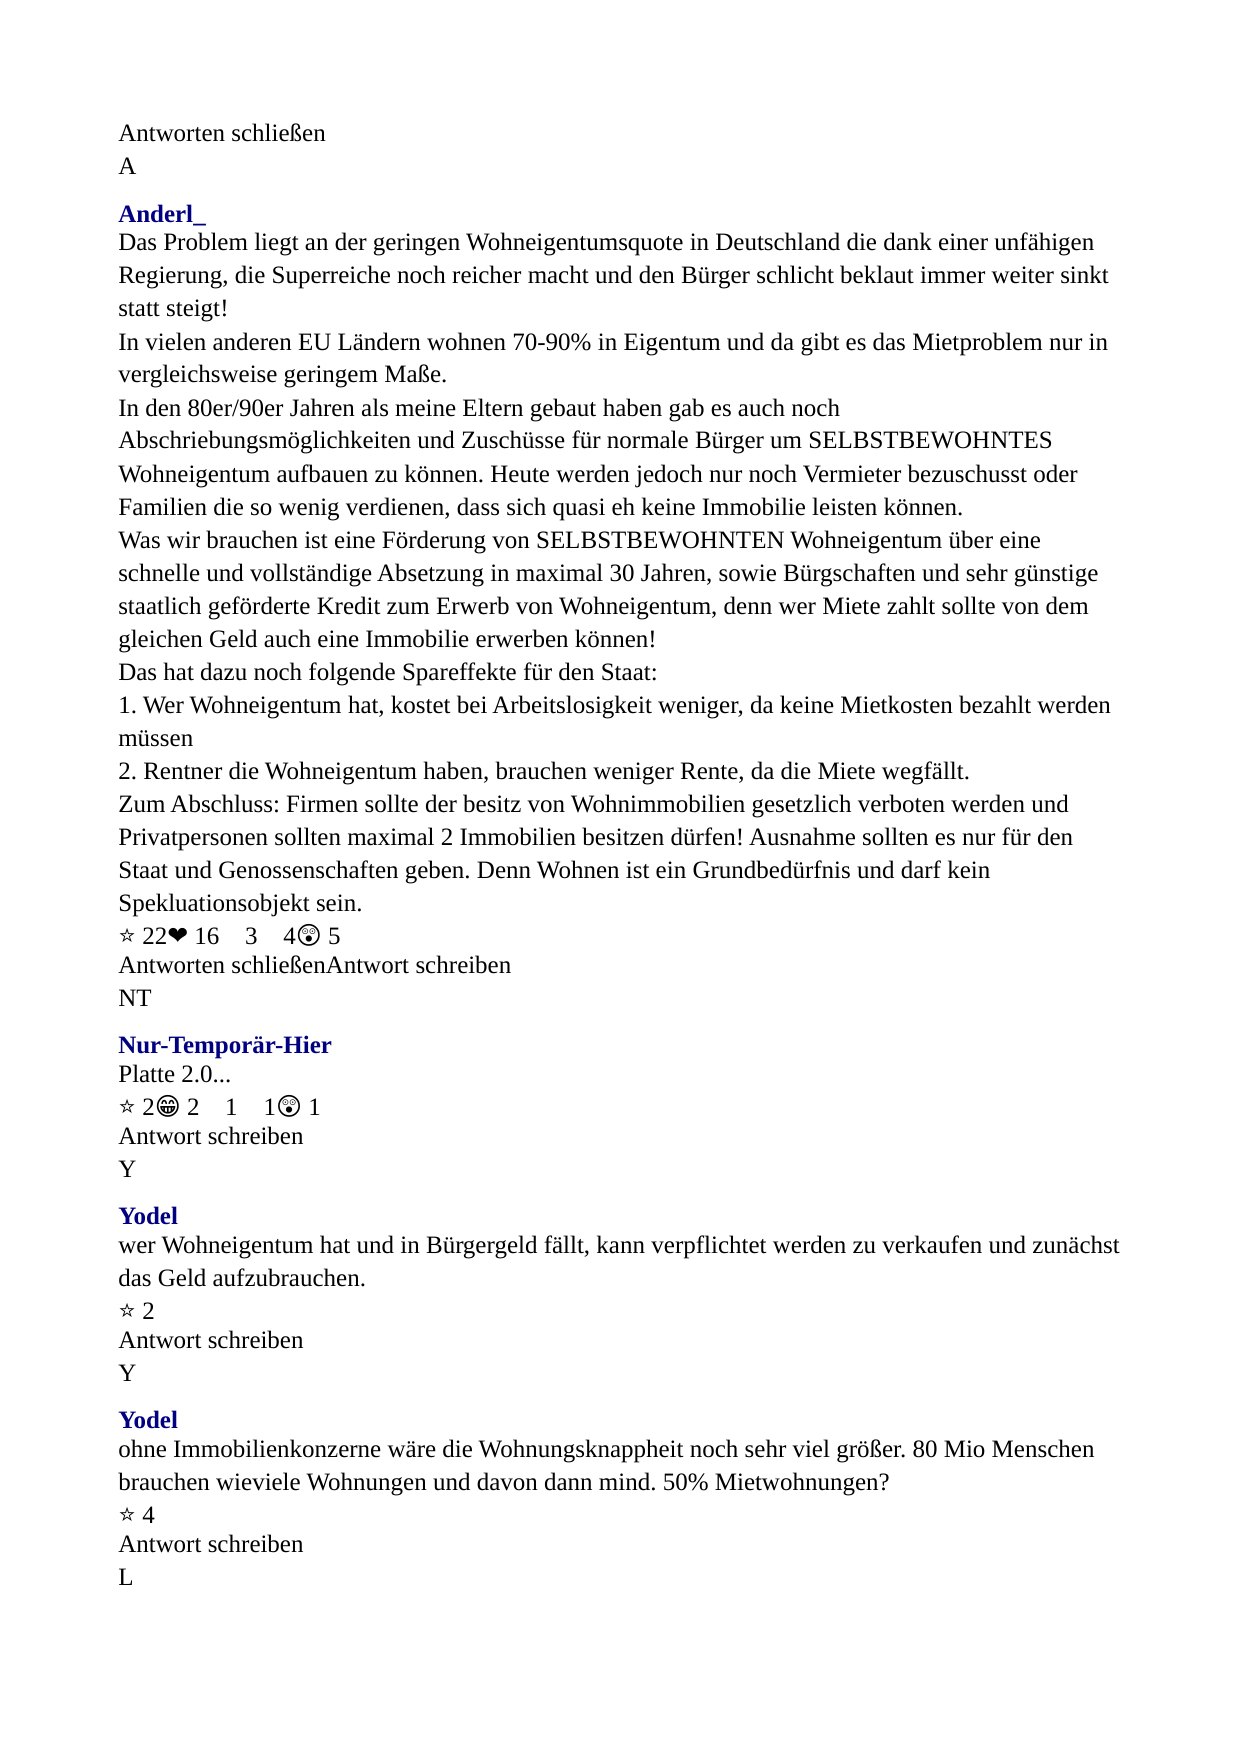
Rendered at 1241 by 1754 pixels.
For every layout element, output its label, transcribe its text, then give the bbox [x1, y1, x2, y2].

subtitle Yodel [118, 1406, 1122, 1434]
text Das hat dazu noch folgende Spareffekte für den Staat: [118, 657, 1122, 686]
text Antwort schreiben [118, 1529, 1122, 1558]
text 1. Wer Wohneigentum hat, kostet bei Arbeitslosigkeit weniger, da keine Mietkosten bezahlt werden müssen [118, 690, 1122, 752]
text Das Problem liegt an der geringen Wohneigentumsquote in Deutschland die dank einer unfähigen Regierung, die Superreiche noch reicher macht und den Bürger schlicht beklaut immer weiter sinkt statt steigt! [118, 227, 1122, 322]
text ⭐️ 2😁 2🙁 1🤨 1😲 1 [118, 1092, 1122, 1121]
text NT [118, 983, 1122, 1011]
text Y [118, 1154, 1122, 1183]
text Was wir brauchen ist eine Förderung von SELBSTBEWOHNTEN Wohneigentum über eine schnelle und vollständige Absetzung in maximal 30 Jahren, sowie Bürgschaften und sehr günstige staatlich geförderte Kredit zum Erwerb von Wohneigentum, denn wer Miete zahlt sollte von dem gleichen Geld auch eine Immobilie erwerben können! [118, 525, 1122, 652]
subtitle Nur-Temporär-Hier [118, 1030, 1122, 1059]
text In vielen anderen EU Ländern wohnen 70-90% in Eigentum und da gibt es das Mietproblem nur in vergleichsweise geringem Maße. [118, 327, 1122, 388]
text Antwort schreiben [118, 1325, 1122, 1354]
text In den 80er/90er Jahren als meine Eltern gebaut haben gab es auch noch Abschriebungsmöglichkeiten und Zuschüsse für normale Bürger um SELBSTBEWOHNTES Wohneigentum aufbauen zu können. Heute werden jedoch nur noch Vermieter bezuschusst oder Familien die so wenig verdienen, dass sich quasi eh keine Immobilie leisten können. [118, 393, 1122, 520]
text wer Wohneigentum hat und in Bürgergeld fällt, kann verpflichtet werden zu verkaufen und zunächst das Geld aufzubrauchen. [118, 1230, 1122, 1292]
text Zum Abschluss: Firmen sollte der besitz von Wohnimmobilien gesetzlich verboten werden und Privatpersonen sollten maximal 2 Immobilien besitzen dürfen! Ausnahme sollten es nur für den Staat und Genossenschaften geben. Denn Wohnen ist ein Grundbedürfnis und darf kein Spekluationsobjekt sein. [118, 789, 1122, 917]
text Platte 2.0... [118, 1059, 1122, 1088]
text Y [118, 1358, 1122, 1387]
subtitle Anderl_ [118, 199, 1122, 227]
text ⭐️ 22❤️ 16🙁 3🤨 4😲 5 [118, 921, 1122, 950]
text A [118, 151, 1122, 180]
subtitle Yodel [118, 1201, 1122, 1230]
text ⭐️ 2 [118, 1296, 1122, 1325]
text L [118, 1562, 1122, 1591]
text Antworten schließen [118, 118, 1122, 147]
text ⭐️ 4 [118, 1500, 1122, 1529]
text Antworten schließenAntwort schreiben [118, 950, 1122, 978]
text 2. Rentner die Wohneigentum haben, brauchen weniger Rente, da die Miete wegfällt. [118, 756, 1122, 784]
text ohne Immobilienkonzerne wäre die Wohnungsknappheit noch sehr viel größer. 80 Mio Menschen brauchen wieviele Wohnungen und davon dann mind. 50% Mietwohnungen? [118, 1434, 1122, 1496]
text Antwort schreiben [118, 1121, 1122, 1149]
